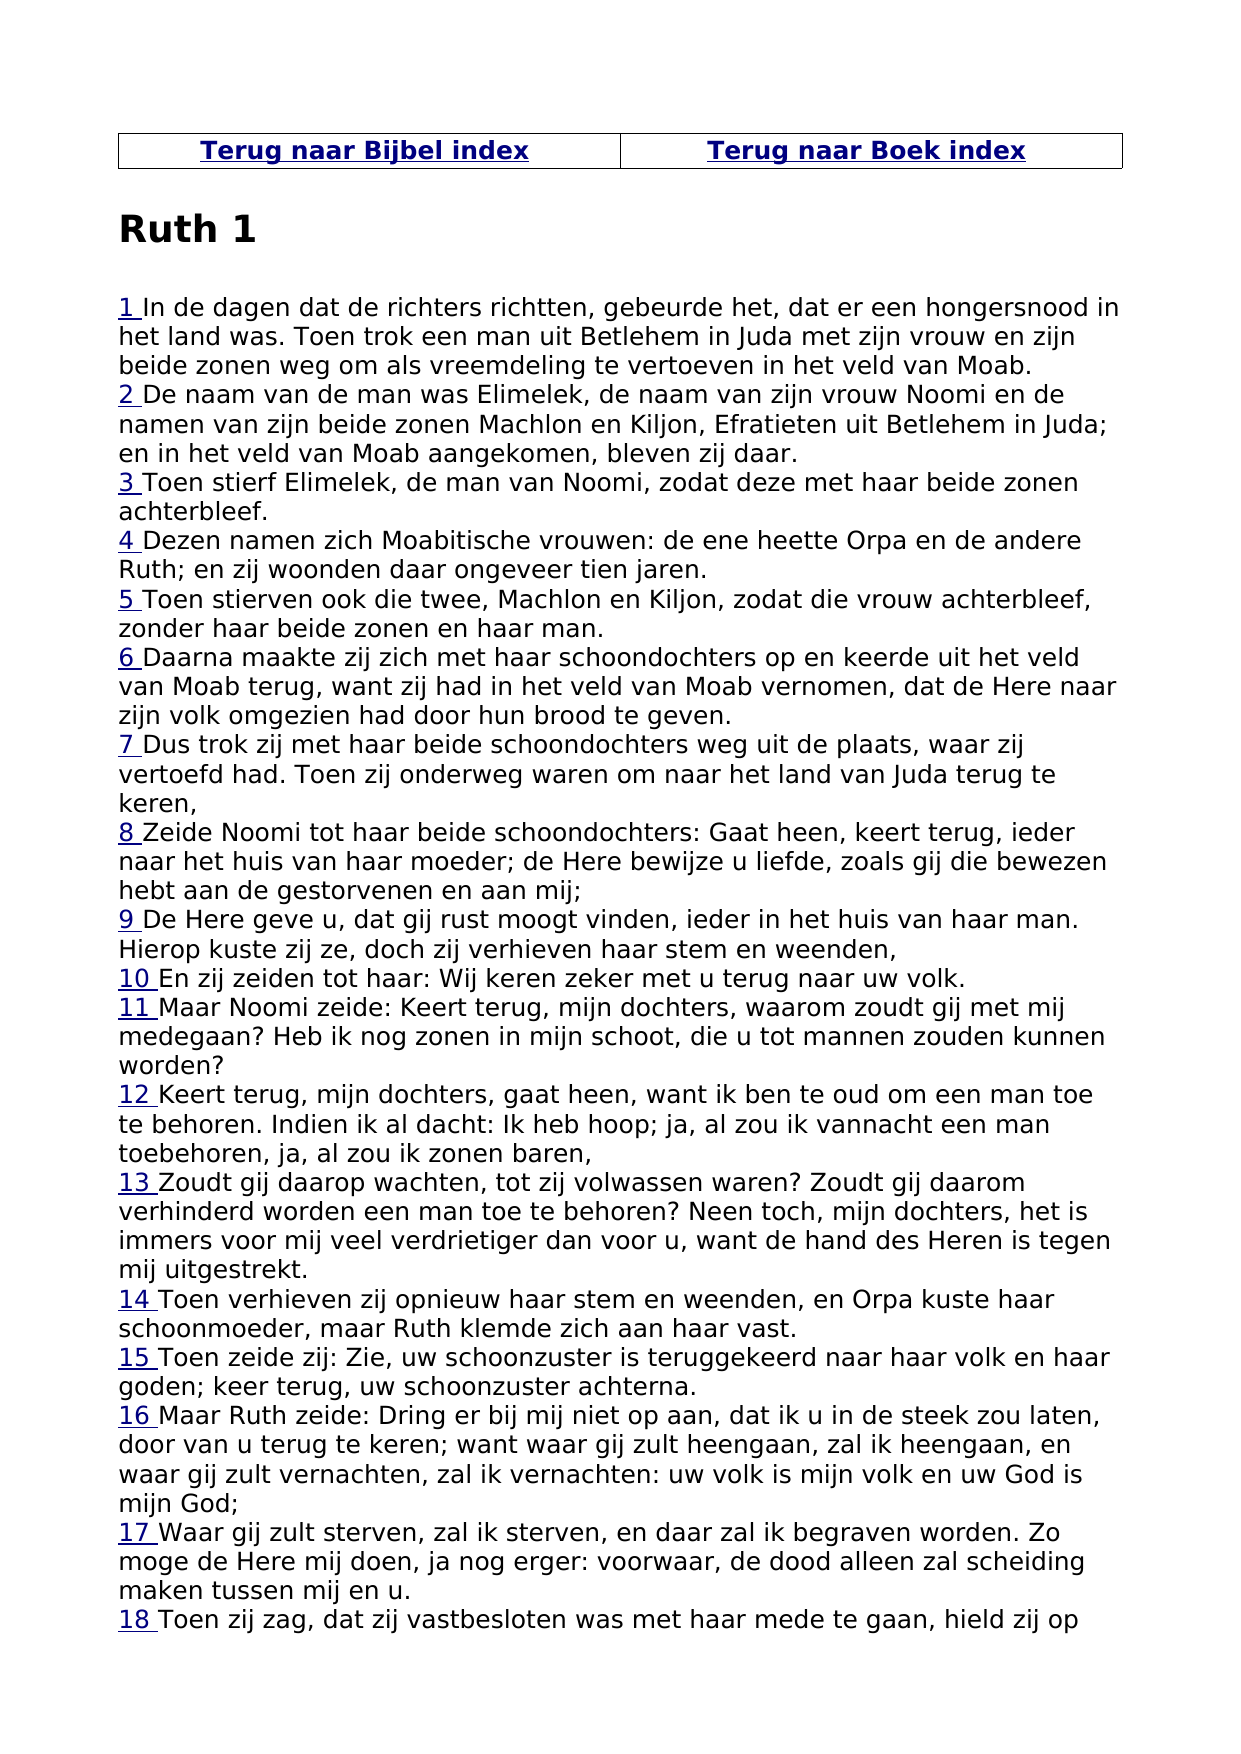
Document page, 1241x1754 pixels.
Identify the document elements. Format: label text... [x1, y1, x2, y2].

subtitle Ruth 1 [118, 208, 1122, 252]
text 1 In de dagen dat de richters richtten, gebeurde het, dat er een hongersnood in het land was. Toen trok een man uit Betlehem in Juda met zijn vrouw en zijn beide zonen weg om als vreemdeling te vertoeven in het veld van Moab. 2 De naam van de man was Elimelek, de naam van zijn vrouw Noomi en de namen van zijn beide zonen Machlon en Kiljon, Efratieten uit Betlehem in Juda; en in het veld van Moab aangekomen, bleven zij daar. 3 Toen stierf Elimelek, de man van Noomi, zodat deze met haar beide zonen achterbleef. 4 Dezen namen zich Moabitische vrouwen: de ene heette Orpa en de andere Ruth; en zij woonden daar ongeveer tien jaren. 5 Toen stierven ook die twee, Machlon en Kiljon, zodat die vrouw achterbleef, zonder haar beide zonen en haar man. 6 Daarna maakte zij zich met haar schoondochters op en keerde uit het veld van Moab terug, want zij had in het veld van Moab vernomen, dat de Here naar zijn volk omgezien had door hun brood te geven. 7 Dus trok zij met haar beide schoondochters weg uit de plaats, waar zij vertoefd had. Toen zij onderweg waren om naar het land van Juda terug te keren, 8 Zeide Noomi tot haar beide schoondochters: Gaat heen, keert terug, ieder naar het huis van haar moeder; de Here bewijze u liefde, zoals gij die bewezen hebt aan de gestorvenen en aan mij; 9 De Here geve u, dat gij rust moogt vinden, ieder in het huis van haar man. Hierop kuste zij ze, doch zij verhieven haar stem en weenden, 10 En zij zeiden tot haar: Wij keren zeker met u terug naar uw volk. 11 Maar Noomi zeide: Keert terug, mijn dochters, waarom zoudt gij met mij medegaan? Heb ik nog zonen in mijn schoot, die u tot mannen zouden kunnen worden? 12 Keert terug, mijn dochters, gaat heen, want ik ben te oud om een man toe te behoren. Indien ik al dacht: Ik heb hoop; ja, al zou ik vannacht een man toebehoren, ja, al zou ik zonen baren, 13 Zoudt gij daarop wachten, tot zij volwassen waren? Zoudt gij daarom verhinderd worden een man toe te behoren? Neen toch, mijn dochters, het is immers voor mij veel verdrietiger dan voor u, want de hand des Heren is tegen mij uitgestrekt. 14 Toen verhieven zij opnieuw haar stem en weenden, en Orpa kuste haar schoonmoeder, maar Ruth klemde zich aan haar vast. 15 Toen zeide zij: Zie, uw schoonzuster is teruggekeerd naar haar volk en haar goden; keer terug, uw schoonzuster achterna. 16 Maar Ruth zeide: Dring er bij mij niet op aan, dat ik u in de steek zou laten, door van u terug te keren; want waar gij zult heengaan, zal ik heengaan, en waar gij zult vernachten, zal ik vernachten: uw volk is mijn volk en uw God is mijn God; 17 Waar gij zult sterven, zal ik sterven, en daar zal ik begraven worden. Zo moge de Here mij doen, ja nog erger: voorwaar, de dood alleen zal scheiding maken tussen mij en u. 18 Toen zij zag, dat zij vastbesloten was met haar mede te gaan, hield zij op [118, 264, 1122, 1635]
table_header Terug naar Boek index [621, 134, 1122, 168]
table_header Terug naar Bijbel index [119, 134, 620, 168]
